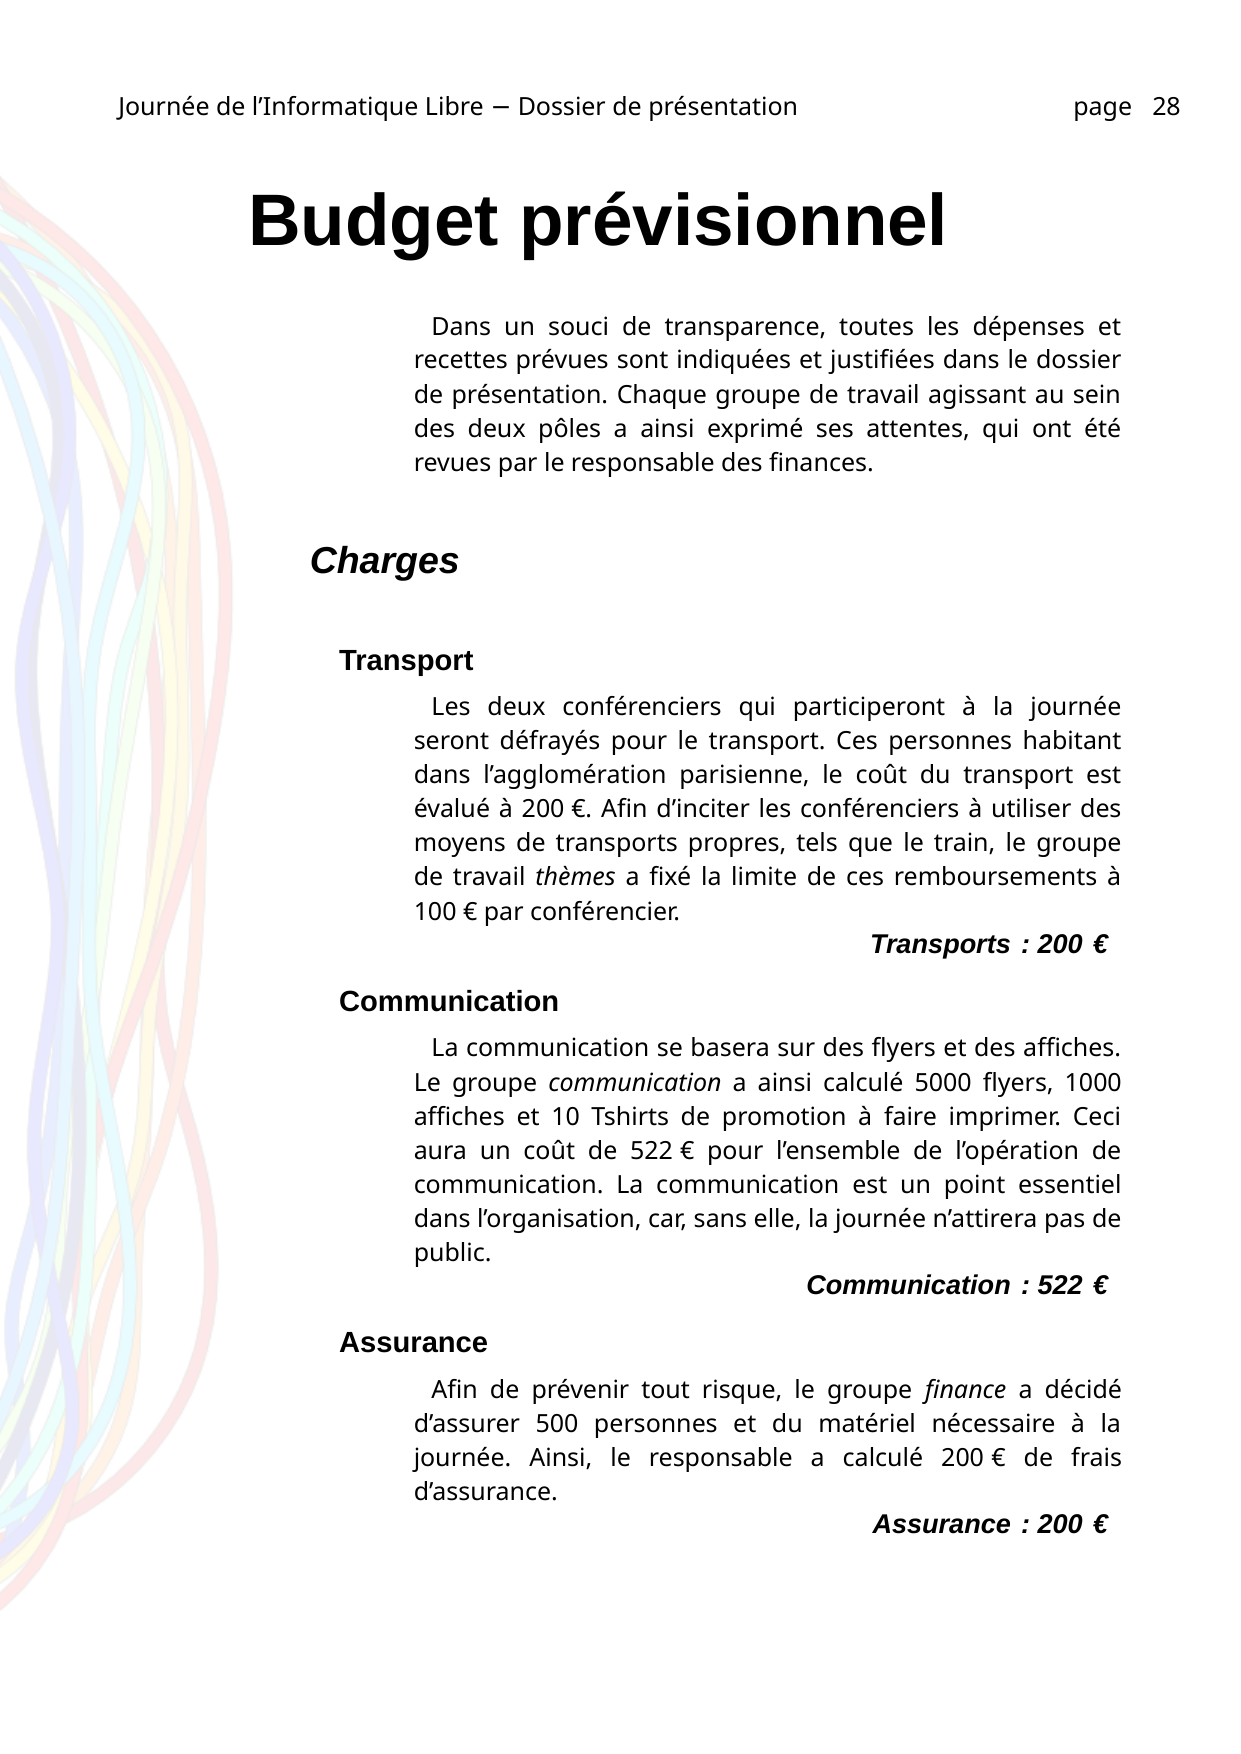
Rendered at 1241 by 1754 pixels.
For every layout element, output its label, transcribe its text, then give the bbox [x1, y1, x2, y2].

text Les deux conférenciers qui participeront à la journée seront défrayés pour le transport. Ces personnes habitant dans l’agglomération parisienne, le coût du transport est évalué à 200 €. Afin d’inciter les conférenciers à utiliser des moyens de transports propres, tels que le train, le groupe de travail thèmes a fixé la limite de ces remboursements à 100 € par conférencier. [413, 689, 1122, 927]
text Transports : 200 € [413, 928, 1110, 959]
text Dans un souci de transparence, toutes les dépenses et recettes prévues sont indiquées et justifiées dans le dossier de présentation. Chaque groupe de travail agissant au sein des deux pôles a ainsi exprimé ses attentes, qui ont été revues par le responsable des finances. [413, 308, 1122, 478]
subtitle Transport [339, 643, 1240, 676]
text Afin de prévenir tout risque, le groupe finance a décidé d’assurer 500 personnes et du matériel nécessaire à la journée. Ainsi, le responsable a calculé 200 € de frais d’assurance. [413, 1371, 1122, 1508]
subtitle Budget prévisionnel [248, 177, 1240, 261]
subtitle Communication [339, 984, 1240, 1018]
subtitle Assurance [339, 1325, 1240, 1359]
text Communication : 522 € [413, 1269, 1110, 1300]
subtitle Charges [309, 538, 1240, 582]
picture [0, 88, 1241, 1636]
text Assurance : 200 € [413, 1508, 1110, 1539]
text La communication se basera sur des flyers et des affiches. Le groupe communication a ainsi calculé 5000 flyers, 1000 affiches et 10 Tshirts de promotion à faire imprimer. Ceci aura un coût de 522 € pour l’ensemble de l’opération de communication. La communication est un point essentiel dans l’organisation, car, sans elle, la journée n’attirera pas de public. [413, 1030, 1122, 1268]
